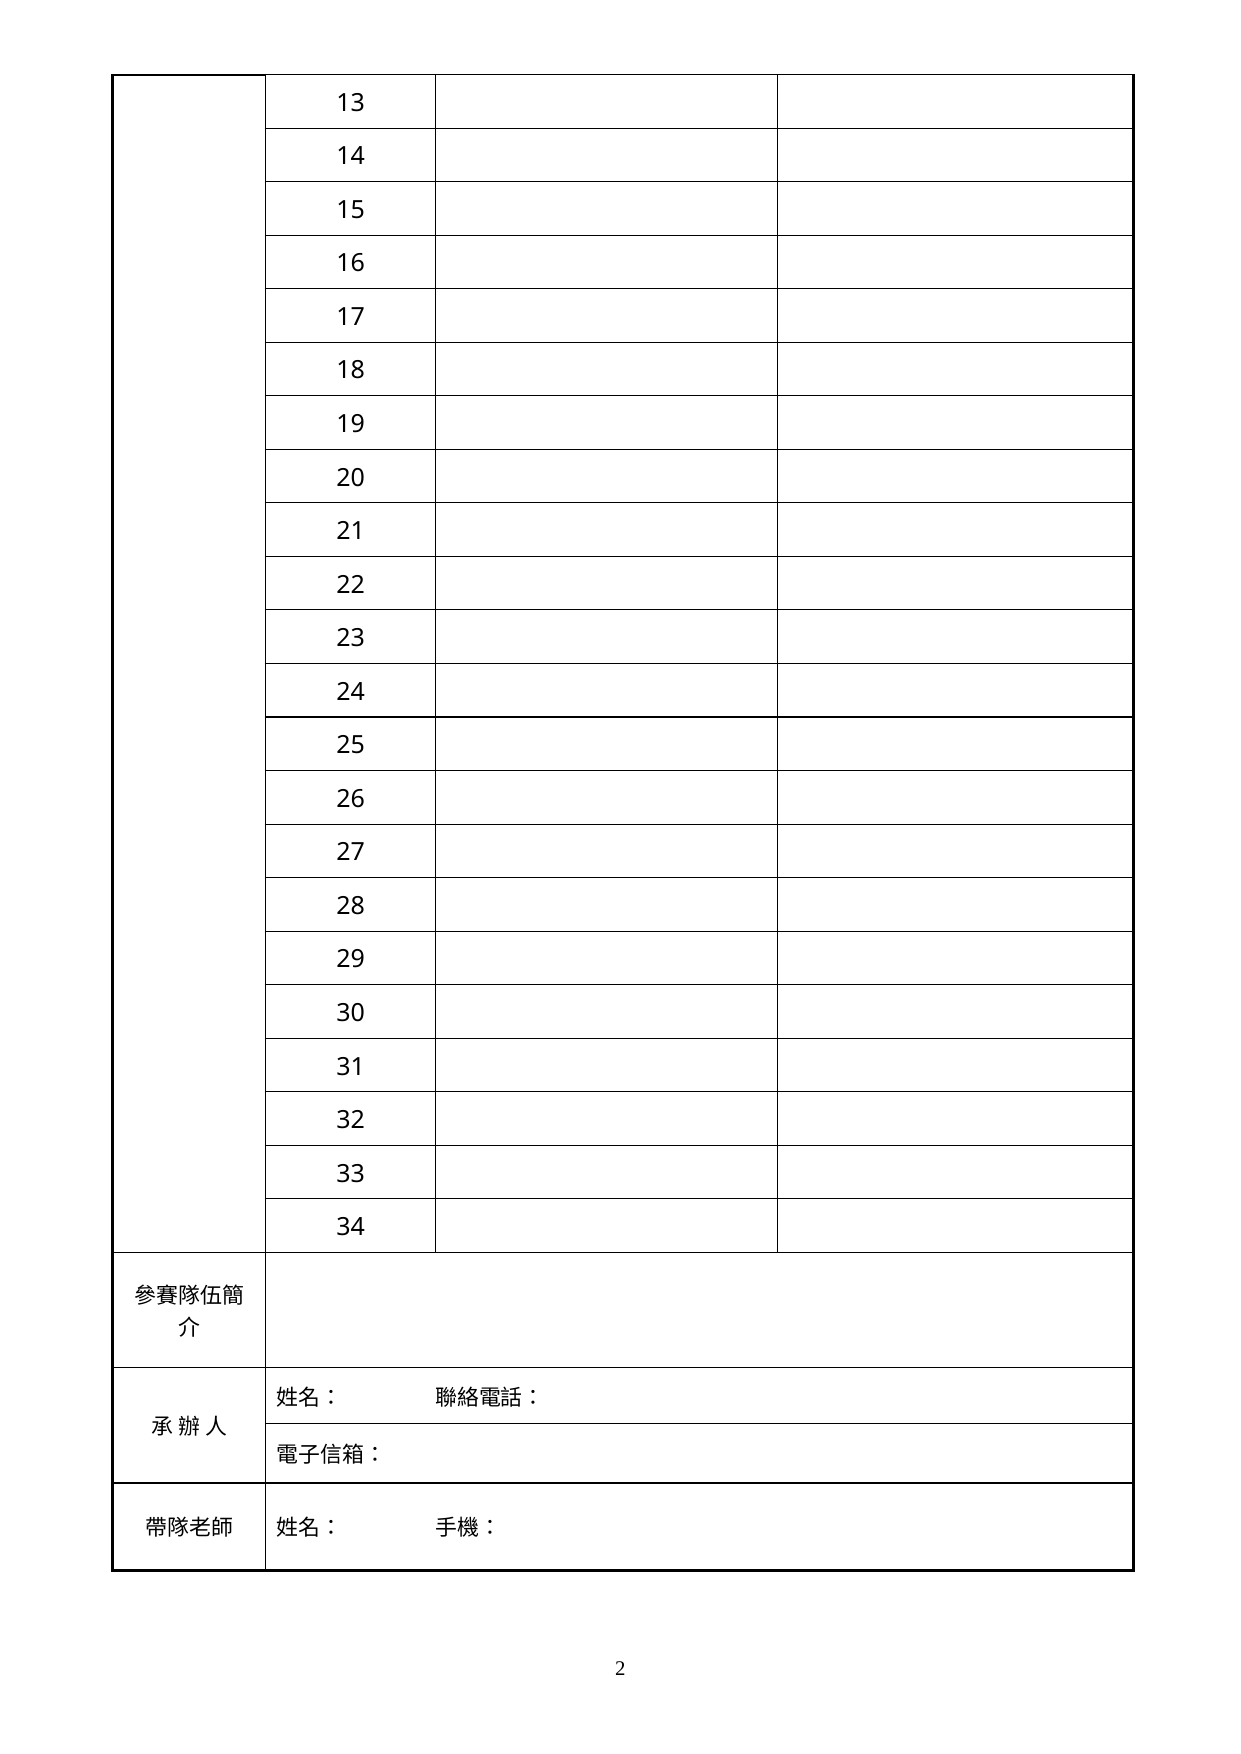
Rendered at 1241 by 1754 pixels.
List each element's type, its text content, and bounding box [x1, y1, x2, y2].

table_cell 22 [266, 557, 435, 609]
table_cell 電子信箱： [266, 1424, 1132, 1482]
table_cell 34 [266, 1199, 435, 1252]
table_cell [436, 932, 777, 984]
table_cell 16 [266, 236, 435, 288]
table_cell 26 [266, 771, 435, 823]
table_cell [778, 236, 1132, 288]
table_cell 25 [266, 718, 435, 770]
table_cell [436, 718, 777, 770]
table_cell [436, 664, 777, 716]
table_cell 18 [266, 343, 435, 395]
table_cell [436, 503, 777, 556]
table_cell [436, 289, 777, 342]
table_cell [778, 664, 1132, 716]
table_cell 27 [266, 825, 435, 877]
table_cell [436, 236, 777, 288]
table_cell 15 [266, 182, 435, 234]
table_cell [436, 75, 777, 127]
table_cell [436, 1039, 777, 1091]
table_cell [436, 985, 777, 1038]
table_cell [436, 771, 777, 823]
table_cell [436, 878, 777, 931]
table_cell [778, 985, 1132, 1038]
table_cell [778, 771, 1132, 823]
table_cell 30 [266, 985, 435, 1038]
table_cell [778, 878, 1132, 931]
table_cell [778, 825, 1132, 877]
table_cell [778, 1092, 1132, 1145]
table_cell 13 [266, 75, 435, 127]
table_cell [436, 825, 777, 877]
table_cell 24 [266, 664, 435, 716]
table_cell [436, 1092, 777, 1145]
table_cell 14 [266, 129, 435, 181]
table_cell [778, 1039, 1132, 1091]
table_cell 31 [266, 1039, 435, 1091]
table_cell [778, 289, 1132, 342]
table_cell [266, 1253, 1132, 1367]
table_cell [778, 610, 1132, 663]
table_cell [778, 75, 1132, 127]
table_cell [436, 610, 777, 663]
table_cell [436, 182, 777, 234]
table_cell [778, 718, 1132, 770]
table_cell 23 [266, 610, 435, 663]
table_cell [778, 503, 1132, 556]
table_cell 29 [266, 932, 435, 984]
table_cell 33 [266, 1146, 435, 1198]
table_cell [778, 129, 1132, 181]
table_cell [436, 129, 777, 181]
table_cell [778, 450, 1132, 502]
table_cell 帶隊老師 [114, 1484, 265, 1569]
table_cell 20 [266, 450, 435, 502]
table_cell [778, 557, 1132, 609]
table_cell 28 [266, 878, 435, 931]
table_cell [778, 1146, 1132, 1198]
table_cell 17 [266, 289, 435, 342]
table_cell [114, 76, 265, 1252]
table_cell 32 [266, 1092, 435, 1145]
table_cell [436, 450, 777, 502]
table_cell 參賽隊伍簡介 [114, 1253, 265, 1367]
table_cell [436, 1146, 777, 1198]
table_cell 承 辦 人 [114, 1368, 265, 1482]
table_cell [436, 1199, 777, 1252]
table_cell [778, 1199, 1132, 1252]
table_cell 19 [266, 396, 435, 449]
table_cell [778, 396, 1132, 449]
table_cell [778, 343, 1132, 395]
table_cell [778, 182, 1132, 234]
table_cell [436, 396, 777, 449]
table_cell 姓名： 聯絡電話： [266, 1368, 1132, 1423]
table_cell [778, 932, 1132, 984]
table_cell 姓名： 手機： [266, 1484, 1132, 1569]
table_cell [436, 343, 777, 395]
table_cell [436, 557, 777, 609]
table_cell 21 [266, 503, 435, 556]
